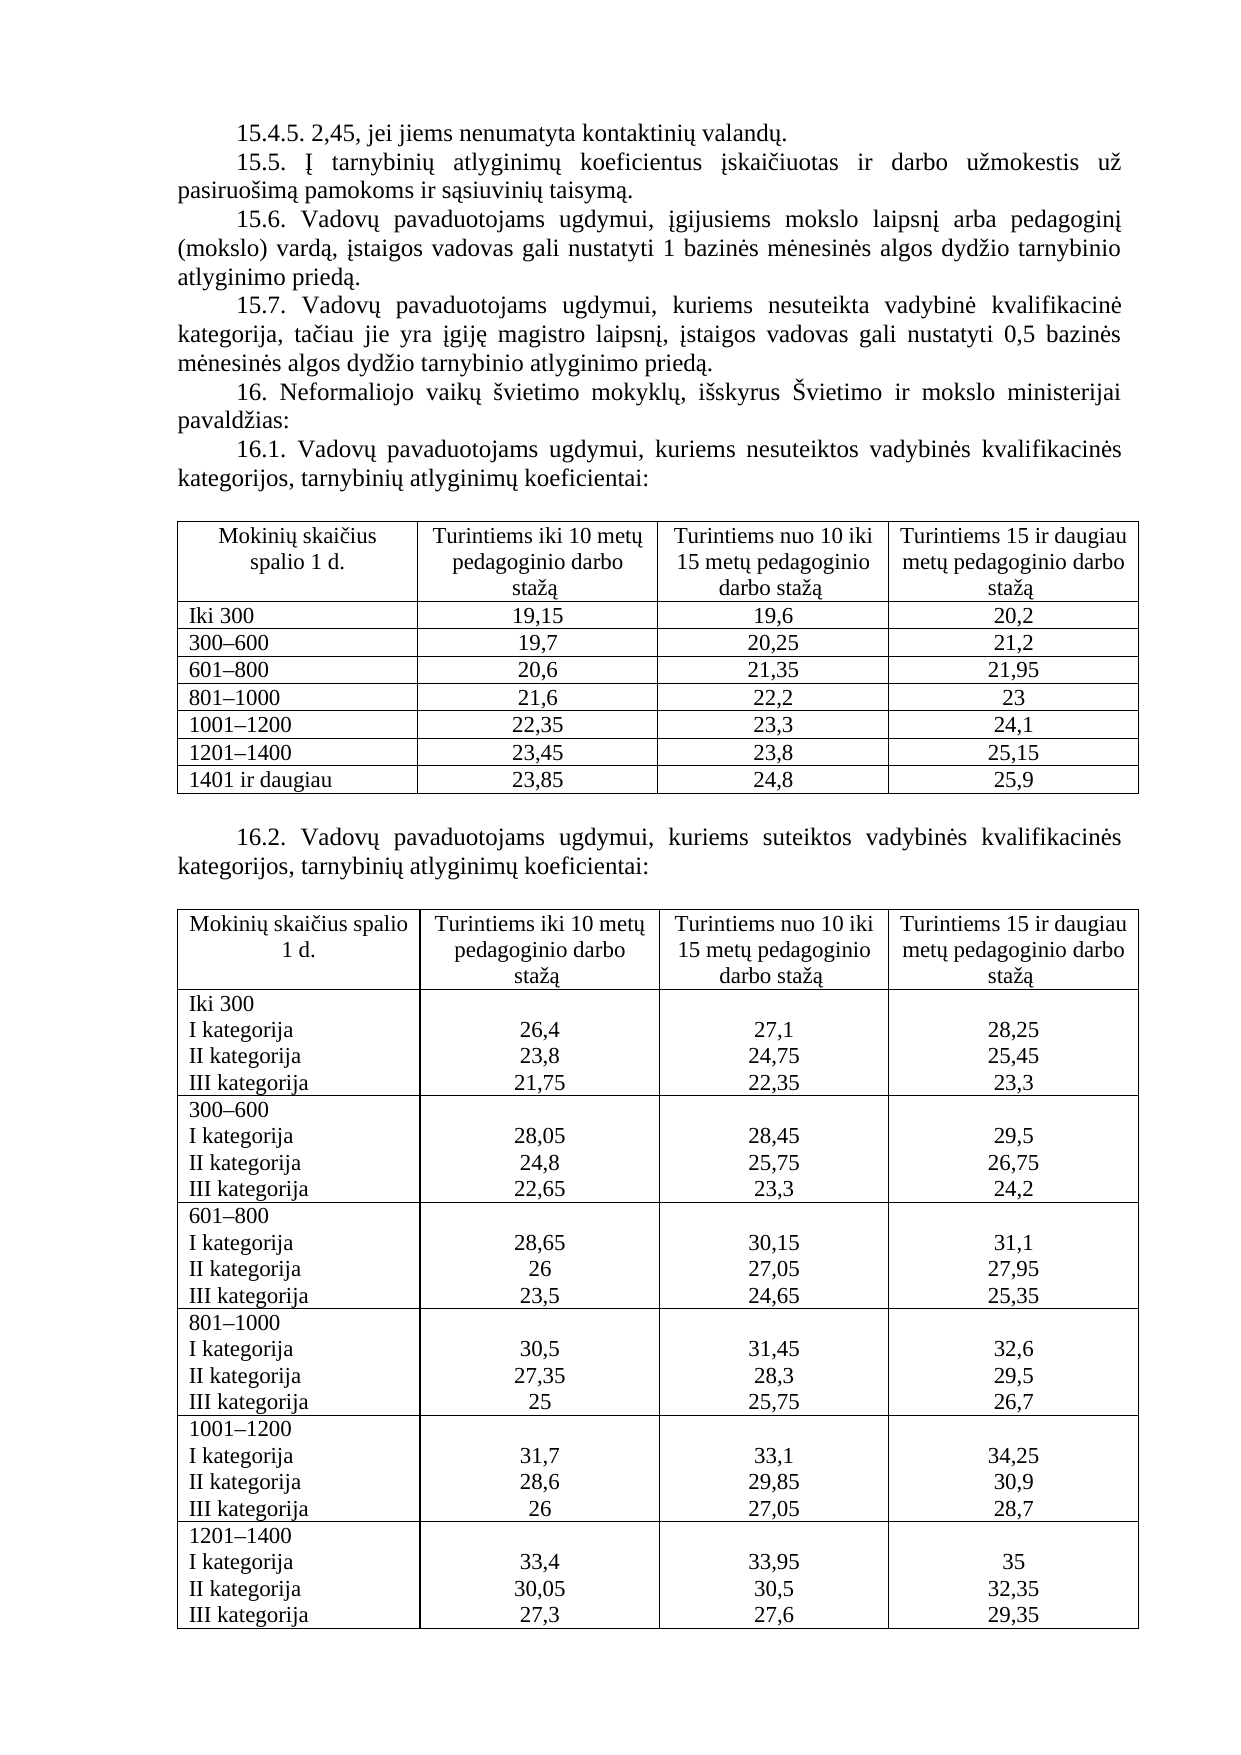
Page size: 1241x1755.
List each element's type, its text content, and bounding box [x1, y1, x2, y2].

table_cell 27,95 [889, 1255, 1138, 1282]
table_cell [421, 1096, 659, 1122]
table_cell [421, 1203, 659, 1229]
table_cell 601–800 [178, 657, 417, 683]
table_cell I kategorija [178, 1229, 419, 1255]
table_cell 30,15 [660, 1229, 888, 1255]
table_cell III kategorija [178, 1175, 419, 1202]
table_cell 30,5 [660, 1575, 888, 1601]
table_cell 29,5 [889, 1123, 1138, 1149]
table_cell 29,5 [889, 1362, 1138, 1388]
text 15.7. Vadovų pavaduotojams ugdymui, kuriems nesuteikta vadybinė kvalifikacinė kategorija, tačiau jie yra įgiję magistro laipsnį, įstaigos vadovas gali nustatyti 0,5 bazinės mėnesinės algos dydžio tarnybinio atlyginimo priedą. [177, 291, 1122, 377]
table_cell [889, 1309, 1138, 1335]
table_cell III kategorija [178, 1282, 419, 1308]
table_cell [660, 1096, 888, 1122]
table_header Turintiems nuo 10 iki 15 metų pedagoginio darbo stažą [660, 910, 888, 989]
table_cell Iki 300 [178, 602, 417, 628]
text 15.4.5. 2,45, jei jiems nenumatyta kontaktinių valandų. [177, 118, 1122, 147]
table_cell 20,2 [889, 602, 1138, 628]
table_cell 27,3 [421, 1601, 659, 1627]
table_cell 28,65 [421, 1229, 659, 1255]
table_cell 25,45 [889, 1043, 1138, 1069]
table_cell [660, 1522, 888, 1548]
table_header Mokinių skaičius spalio 1 d. [178, 910, 419, 989]
table_cell 23,3 [889, 1069, 1138, 1095]
table_cell [660, 1309, 888, 1335]
table_cell 28,6 [421, 1468, 659, 1494]
table_cell 34,25 [889, 1442, 1138, 1468]
table_header Turintiems iki 10 metų pedagoginio darbo stažą [418, 522, 657, 601]
table_header Turintiems iki 10 metų pedagoginio darbo stažą [421, 910, 659, 989]
table_cell 21,95 [889, 657, 1138, 683]
table_cell II kategorija [178, 1043, 419, 1069]
table_cell 25,75 [660, 1388, 888, 1414]
table_cell 27,05 [660, 1255, 888, 1282]
table_cell 23,85 [418, 766, 657, 792]
table_cell 300–600 [178, 1096, 419, 1122]
table_cell III kategorija [178, 1069, 419, 1095]
table_cell 28,45 [660, 1123, 888, 1149]
table_cell 29,35 [889, 1601, 1138, 1627]
table_cell 19,6 [658, 602, 888, 628]
table_cell II kategorija [178, 1468, 419, 1494]
table_cell [421, 1309, 659, 1335]
table_cell 27,35 [421, 1362, 659, 1388]
table_cell 801–1000 [178, 1309, 419, 1335]
table_cell 28,7 [889, 1495, 1138, 1521]
table_cell 22,35 [418, 711, 657, 738]
table_cell 23 [889, 684, 1138, 710]
table_cell 35 [889, 1548, 1138, 1575]
table_cell 25,9 [889, 766, 1138, 792]
table_cell [660, 990, 888, 1016]
text 15.5. Į tarnybinių atlyginimų koeficientus įskaičiuotas ir darbo užmokestis už pasiruošimą pamokoms ir sąsiuvinių taisymą. [177, 147, 1122, 204]
table_cell 1201–1400 [178, 1522, 419, 1548]
table_cell 26,75 [889, 1149, 1138, 1175]
table_cell 1001–1200 [178, 1416, 419, 1442]
table_cell 26,7 [889, 1388, 1138, 1414]
table_cell 22,65 [421, 1175, 659, 1202]
table_cell 20,25 [658, 629, 888, 656]
table_header Turintiems 15 ir daugiau metų pedagoginio darbo stažą [889, 522, 1138, 601]
table_cell III kategorija [178, 1601, 419, 1627]
table_header Turintiems nuo 10 iki 15 metų pedagoginio darbo stažą [658, 522, 888, 601]
table_cell II kategorija [178, 1575, 419, 1601]
table_cell 28,05 [421, 1123, 659, 1149]
table_cell 26 [421, 1255, 659, 1282]
table_cell [889, 1203, 1138, 1229]
table_cell [421, 1416, 659, 1442]
table_cell 24,1 [889, 711, 1138, 738]
table_cell 30,05 [421, 1575, 659, 1601]
table_header Mokinių skaičius spalio 1 d. [178, 522, 417, 601]
table_cell 31,1 [889, 1229, 1138, 1255]
table_cell 21,75 [421, 1069, 659, 1095]
table_cell 28,25 [889, 1016, 1138, 1042]
table_cell 27,6 [660, 1601, 888, 1627]
table_cell III kategorija [178, 1388, 419, 1414]
table_cell 21,6 [418, 684, 657, 710]
table_cell 32,35 [889, 1575, 1138, 1601]
table_cell 33,1 [660, 1442, 888, 1468]
table_cell 24,8 [421, 1149, 659, 1175]
table_cell [889, 990, 1138, 1016]
table_cell 23,5 [421, 1282, 659, 1308]
table_cell 21,2 [889, 629, 1138, 656]
table_cell 22,2 [658, 684, 888, 710]
table_cell 24,8 [658, 766, 888, 792]
table_cell 1001–1200 [178, 711, 417, 738]
table_cell 23,3 [660, 1175, 888, 1202]
text 16. Neformaliojo vaikų švietimo mokyklų, išskyrus Švietimo ir mokslo ministerijai pavaldžias: [177, 377, 1122, 434]
table_cell 25 [421, 1388, 659, 1414]
table_cell 25,75 [660, 1149, 888, 1175]
table_cell 24,2 [889, 1175, 1138, 1202]
table_cell 19,7 [418, 629, 657, 656]
table_cell 300–600 [178, 629, 417, 656]
table_cell 1201–1400 [178, 739, 417, 765]
table_cell 27,1 [660, 1016, 888, 1042]
table_cell 33,95 [660, 1548, 888, 1575]
table_cell 26,4 [421, 1016, 659, 1042]
table_cell 31,7 [421, 1442, 659, 1468]
table_cell [889, 1416, 1138, 1442]
table_cell I kategorija [178, 1548, 419, 1575]
table_cell 27,05 [660, 1495, 888, 1521]
table_cell 32,6 [889, 1335, 1138, 1362]
table_cell Iki 300 [178, 990, 419, 1016]
table_header Turintiems 15 ir daugiau metų pedagoginio darbo stažą [889, 910, 1138, 989]
table_cell 25,35 [889, 1282, 1138, 1308]
table_cell 23,8 [658, 739, 888, 765]
table_cell 30,9 [889, 1468, 1138, 1494]
text 16.2. Vadovų pavaduotojams ugdymui, kuriems suteiktos vadybinės kvalifikacinės kategorijos, tarnybinių atlyginimų koeficientai: [177, 822, 1122, 880]
table_cell II kategorija [178, 1255, 419, 1282]
table_cell III kategorija [178, 1495, 419, 1521]
table_cell 20,6 [418, 657, 657, 683]
table_cell 33,4 [421, 1548, 659, 1575]
table_cell 21,35 [658, 657, 888, 683]
table_cell I kategorija [178, 1123, 419, 1149]
table_cell [421, 1522, 659, 1548]
table_cell 22,35 [660, 1069, 888, 1095]
table_cell II kategorija [178, 1362, 419, 1388]
table_cell 24,65 [660, 1282, 888, 1308]
table_cell 23,3 [658, 711, 888, 738]
table_cell 26 [421, 1495, 659, 1521]
table_cell 23,45 [418, 739, 657, 765]
table_cell 23,8 [421, 1043, 659, 1069]
table_cell 1401 ir daugiau [178, 766, 417, 792]
table_cell I kategorija [178, 1335, 419, 1362]
table_cell [421, 990, 659, 1016]
table_cell 601–800 [178, 1203, 419, 1229]
table_cell 30,5 [421, 1335, 659, 1362]
table_cell [889, 1096, 1138, 1122]
table_cell 801–1000 [178, 684, 417, 710]
table_cell 29,85 [660, 1468, 888, 1494]
text 16.1. Vadovų pavaduotojams ugdymui, kuriems nesuteiktos vadybinės kvalifikacinės kategorijos, tarnybinių atlyginimų koeficientai: [177, 434, 1122, 492]
table_cell 28,3 [660, 1362, 888, 1388]
table_cell II kategorija [178, 1149, 419, 1175]
table_cell [660, 1203, 888, 1229]
table_cell 31,45 [660, 1335, 888, 1362]
table_cell 19,15 [418, 602, 657, 628]
table_cell [889, 1522, 1138, 1548]
table_cell I kategorija [178, 1016, 419, 1042]
table_cell 24,75 [660, 1043, 888, 1069]
text 15.6. Vadovų pavaduotojams ugdymui, įgijusiems mokslo laipsnį arba pedagoginį (mokslo) vardą, įstaigos vadovas gali nustatyti 1 bazinės mėnesinės algos dydžio tarnybinio atlyginimo priedą. [177, 204, 1122, 291]
table_cell 25,15 [889, 739, 1138, 765]
table_cell [660, 1416, 888, 1442]
table_cell I kategorija [178, 1442, 419, 1468]
